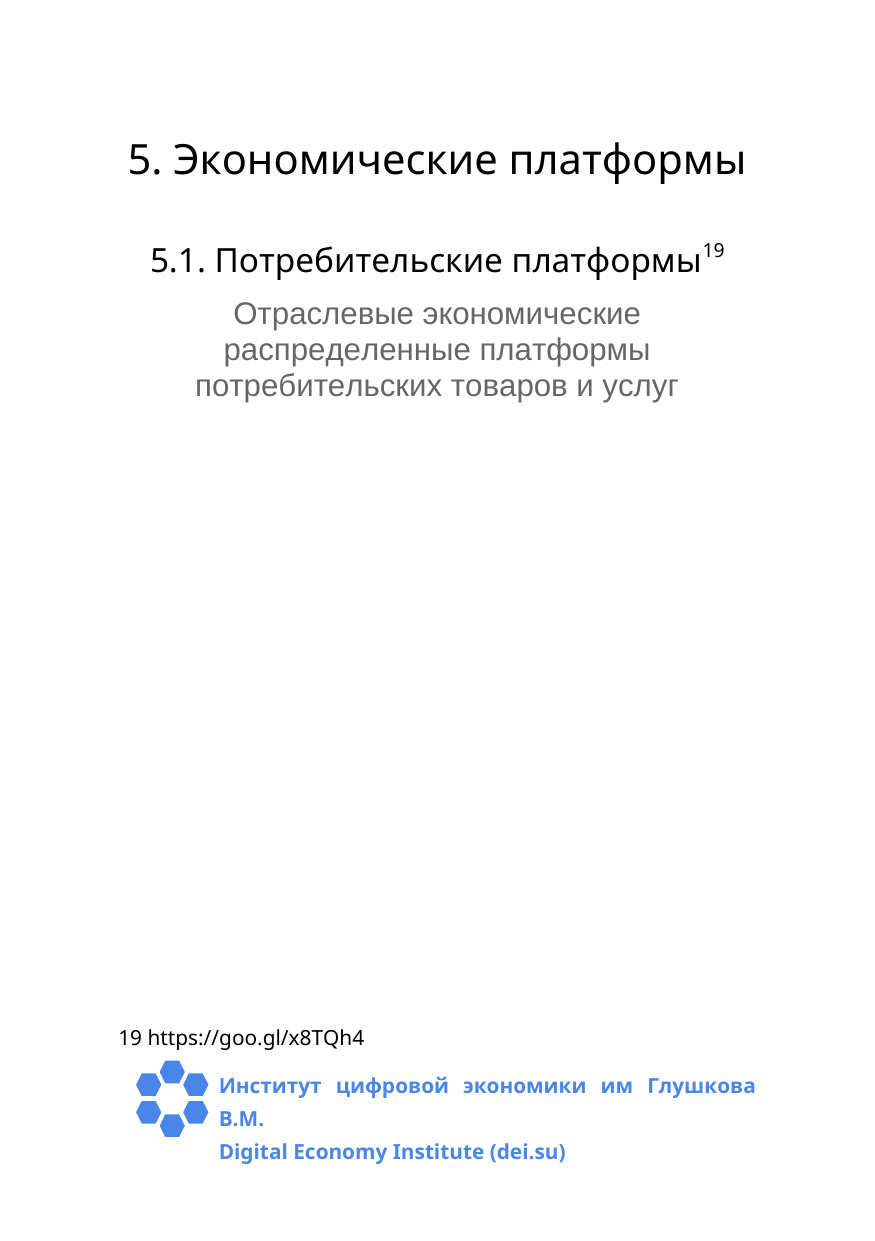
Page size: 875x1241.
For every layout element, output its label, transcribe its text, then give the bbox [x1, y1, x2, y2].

text https://goo.gl/x8TQh4 [118, 1023, 756, 1052]
subtitle 5. Экономические платформы [118, 130, 756, 187]
subtitle Отраслевые экономические распределенные платформы потребительских товаров и услуг [118, 295, 756, 403]
subtitle 5.1. Потребительские платформы [118, 237, 756, 282]
